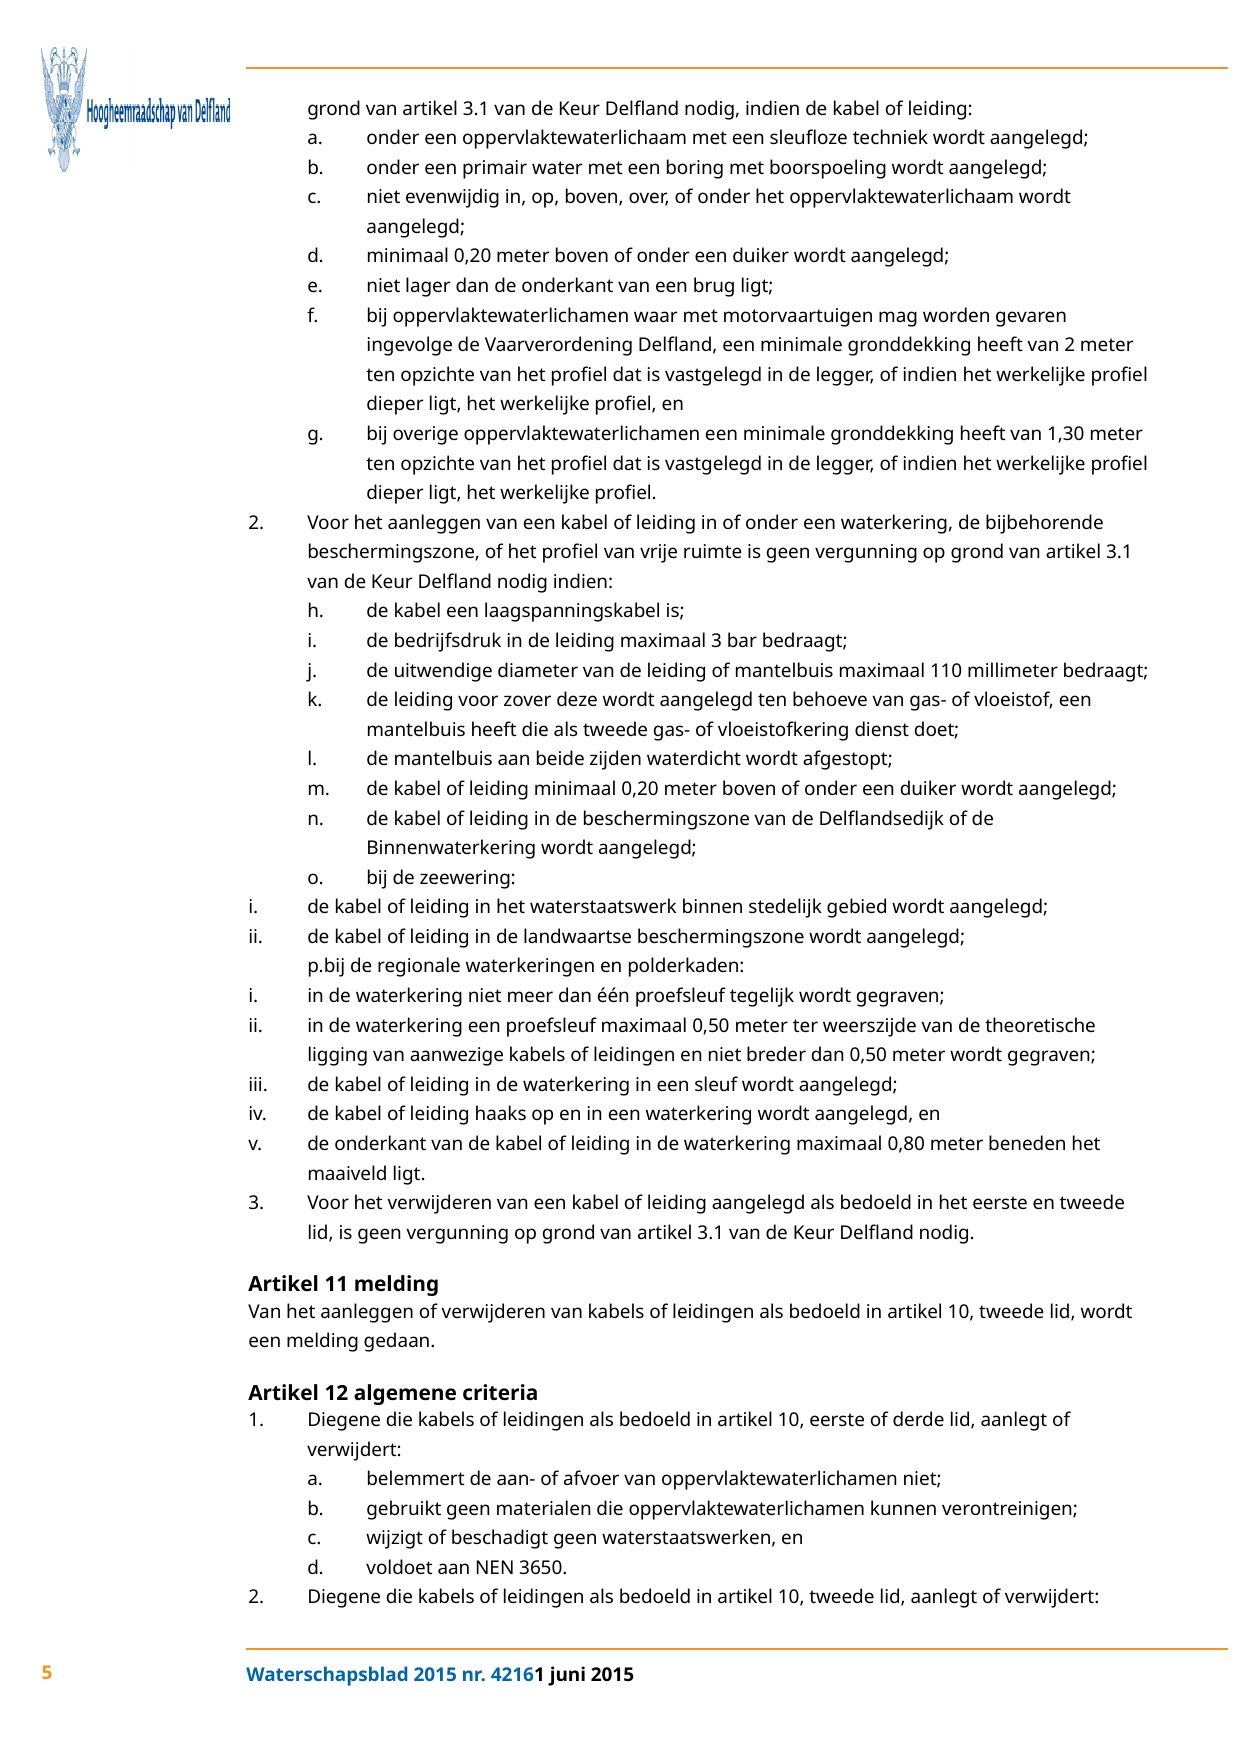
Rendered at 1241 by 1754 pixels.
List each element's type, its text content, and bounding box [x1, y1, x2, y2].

list de kabel of leiding in het waterstaatswerk binnen stedelijk gebied wordt aangelegd; [248, 893, 1152, 919]
list niet lager dan de onderkant van een brug ligt; [307, 272, 1152, 298]
list bij oppervlaktewaterlichamen waar met motorvaartuigen mag worden gevaren ingevolge de Vaarverordening Delfland, een minimale gronddekking heeft van 2 meter ten opzichte van het profiel dat is vastgelegd in de legger, of indien het werkelijke profiel dieper ligt, het werkelijke profiel, en [307, 302, 1152, 416]
list de bedrijfsdruk in de leiding maximaal 3 bar bedraagt; [307, 627, 1152, 653]
list de kabel of leiding in de beschermingszone van de Delflandsedijk of de Binnenwaterkering wordt aangelegd; [307, 805, 1152, 860]
list Diegene die kabels of leidingen als bedoeld in artikel 10, eerste of derde lid, aanlegt of verwijdert: [248, 1406, 1152, 1462]
list niet evenwijdig in, op, boven, over, of onder het oppervlaktewaterlichaam wordt aangelegd; [307, 183, 1152, 239]
list de kabel of leiding haaks op en in een waterkering wordt aangelegd, en [248, 1101, 1152, 1126]
list minimaal 0,20 meter boven of onder een duiker wordt aangelegd; [307, 243, 1152, 268]
text Artikel 12 algemene criteria [248, 1378, 1152, 1406]
list gebruikt geen materialen die oppervlaktewaterlichamen kunnen verontreinigen; [307, 1495, 1152, 1521]
list bij de zeewering: [307, 864, 1152, 890]
list wijzigt of beschadigt geen waterstaatswerken, en [307, 1524, 1152, 1550]
list de mantelbuis aan beide zijden waterdicht wordt afgestopt; [307, 746, 1152, 771]
list de leiding voor zover deze wordt aangelegd ten behoeve van gas- of vloeistof, een mantelbuis heeft die als tweede gas- of vloeistofkering dienst doet; [307, 686, 1152, 742]
list Voor het aanleggen van een kabel of leiding in of onder een waterkering, de bijbehorende beschermingszone, of het profiel van vrije ruimte is geen vergunning op grond van artikel 3.1 van de Keur Delfland nodig indien: [248, 509, 1152, 594]
list belemmert de aan- of afvoer van oppervlaktewaterlichamen niet; [307, 1465, 1152, 1491]
list Diegene die kabels of leidingen als bedoeld in artikel 10, tweede lid, aanlegt of verwijdert: [248, 1584, 1152, 1609]
list de kabel of leiding minimaal 0,20 meter boven of onder een duiker wordt aangelegd; [307, 775, 1152, 801]
list onder een oppervlaktewaterlichaam met een sleufloze techniek wordt aangelegd; [307, 124, 1152, 150]
list bij overige oppervlaktewaterlichamen een minimale gronddekking heeft van 1,30 meter ten opzichte van het profiel dat is vastgelegd in de legger, of indien het werkelijke profiel dieper ligt, het werkelijke profiel. [307, 420, 1152, 505]
list de kabel een laagspanningskabel is; [307, 598, 1152, 623]
list voldoet aan NEN 3650. [307, 1554, 1152, 1580]
list p.bij de regionale waterkeringen en polderkaden: [248, 953, 1152, 978]
text Artikel 11 melding [248, 1269, 1152, 1298]
list de onderkant van de kabel of leiding in de waterkering maximaal 0,80 meter beneden het maaiveld ligt. [248, 1130, 1152, 1186]
list de uitwendige diameter van de leiding of mantelbuis maximaal 110 millimeter bedraagt; [307, 657, 1152, 683]
list de kabel of leiding in de waterkering in een sleuf wordt aangelegd; [248, 1071, 1152, 1097]
list in de waterkering een proefsleuf maximaal 0,50 meter ter weerszijde van de theoretische ligging van aanwezige kabels of leidingen en niet breder dan 0,50 meter wordt gegraven; [248, 1012, 1152, 1067]
list de kabel of leiding in de landwaartse beschermingszone wordt aangelegd; [248, 923, 1152, 949]
list onder een primair water met een boring met boorspoeling wordt aangelegd; [307, 154, 1152, 180]
list grond van artikel 3.1 van de Keur Delfland nodig, indien de kabel of leiding: [248, 95, 1152, 121]
list Voor het verwijderen van een kabel of leiding aangelegd als bedoeld in het eerste en tweede lid, is geen vergunning op grond van artikel 3.1 van de Keur Delfland nodig. [248, 1189, 1152, 1245]
picture [41, 47, 231, 172]
text Van het aanleggen of verwijderen van kabels of leidingen als bedoeld in artikel 10, tweede lid, wordt een melding gedaan. [248, 1298, 1152, 1353]
list in de waterkering niet meer dan één proefsleuf tegelijk wordt gegraven; [248, 982, 1152, 1008]
